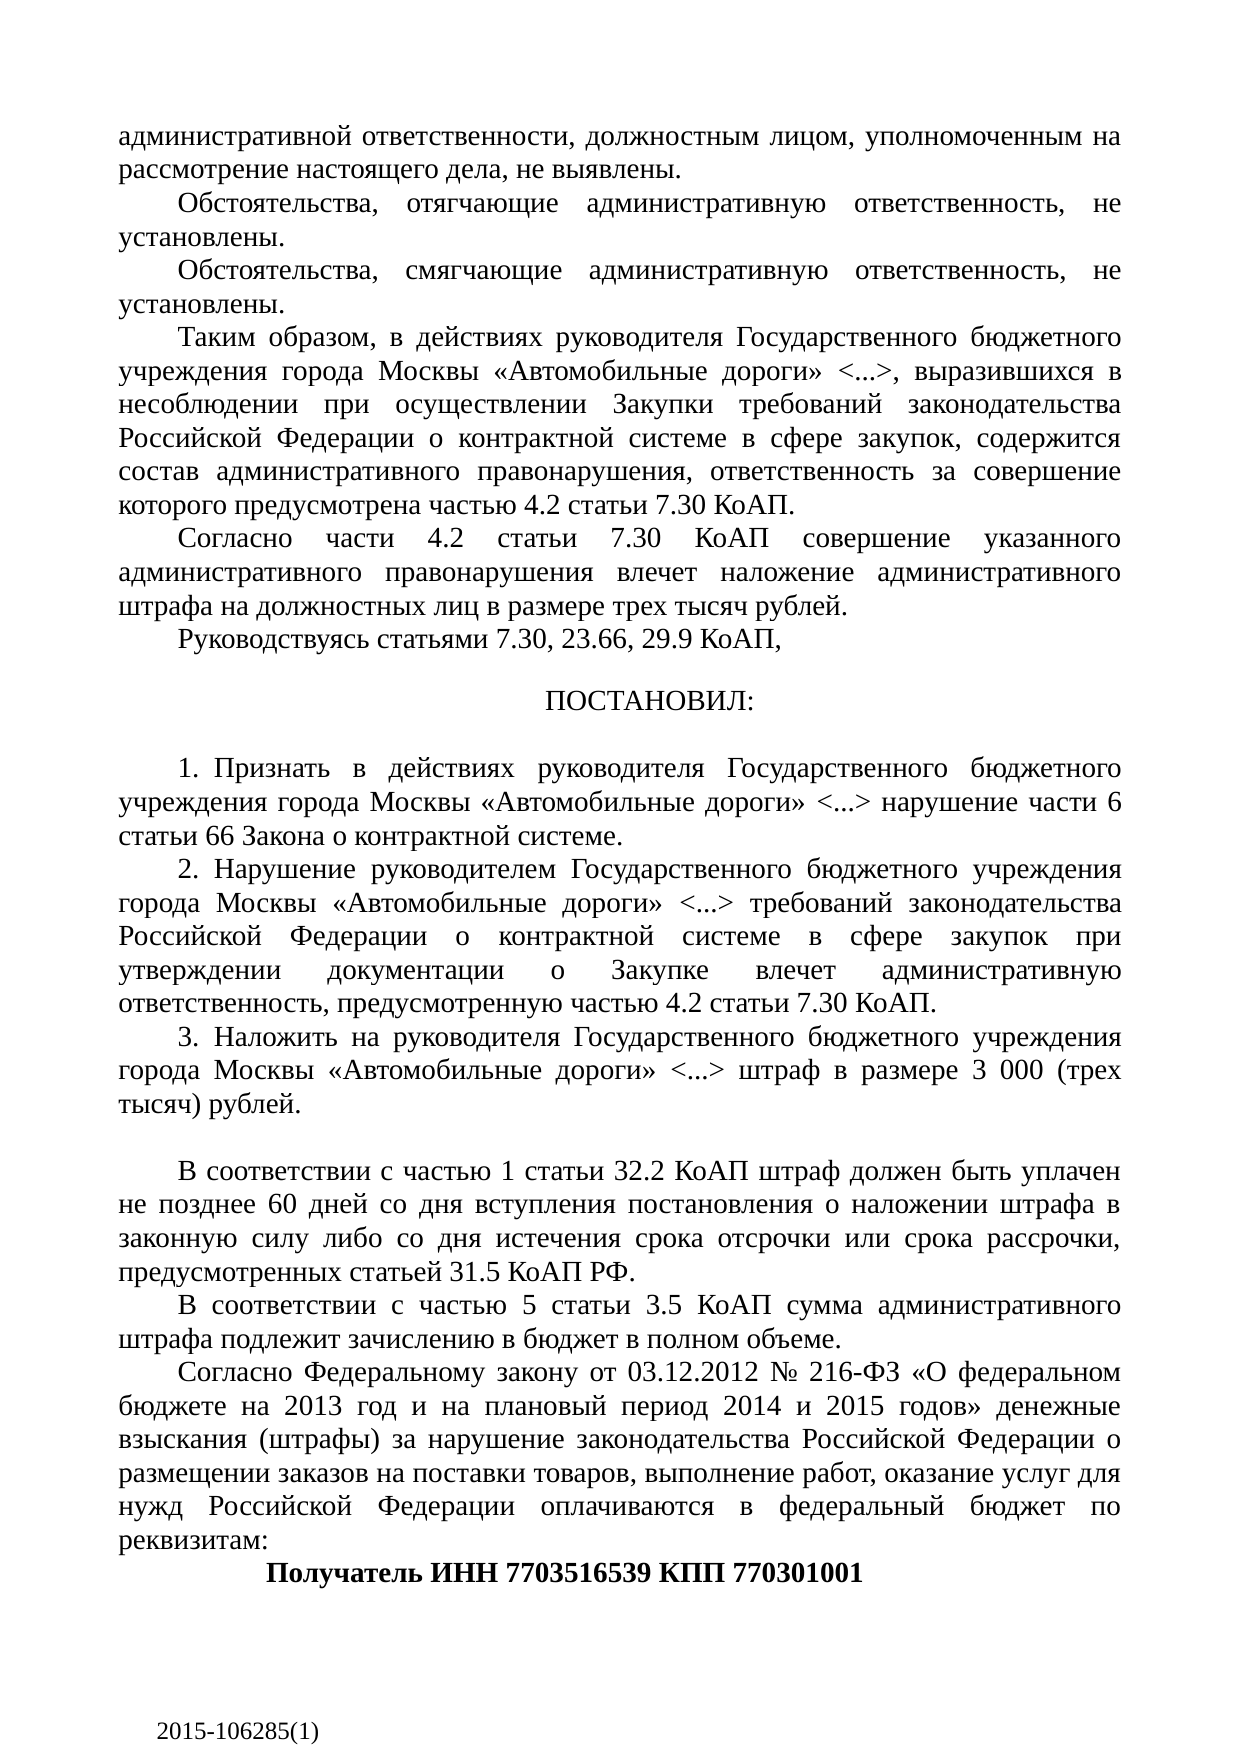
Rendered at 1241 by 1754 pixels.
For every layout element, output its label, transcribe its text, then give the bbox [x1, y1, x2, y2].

text Получатель ИНН 7703516539 КПП 770301001 [118, 1556, 1122, 1589]
text Согласно Федеральному закону от 03.12.2012 № 216-ФЗ «О федеральном бюджете на 2013 год и на плановый период 2014 и 2015 годов» денежные взыскания (штрафы) за нарушение законодательства Российской Федерации о размещении заказов на поставки товаров, выполнение работ, оказание услуг для нужд Российской Федерации оплачиваются в федеральный бюджет по реквизитам: [118, 1354, 1122, 1556]
text административной ответственности, должностным лицом, уполномоченным на рассмотрение настоящего дела, не выявлены. [118, 118, 1122, 185]
text В соответствии с частью 1 статьи 32.2 КоАП штраф должен быть уплачен не позднее 60 дней со дня вступления постановления о наложении штрафа в законную силу либо со дня истечения срока отсрочки или срока рассрочки, предусмотренных статьей 31.5 КоАП РФ. [118, 1153, 1122, 1287]
text Таким образом, в действиях руководителя Государственного бюджетного учреждения города Москвы «Автомобильные дороги» <...>, выразившихся в несоблюдении при осуществлении Закупки требований законодательства Российской Федерации о контрактной системе в сфере закупок, содержится состав административного правонарушения, ответственность за совершение которого предусмотрена частью 4.2 статьи 7.30 КоАП. [118, 319, 1122, 521]
list Нарушение руководителем Государственного бюджетного учреждения города Москвы «Автомобильные дороги» <...> требований законодательства Российской Федерации о контрактной системе в сфере закупок при утверждении документации о Закупке влечет административную ответственность, предусмотренную частью 4.2 статьи 7.30 КоАП. [118, 851, 1122, 1019]
text Согласно части 4.2 статьи 7.30 КоАП совершение указанного административного правонарушения влечет наложение административного штрафа на должностных лиц в размере трех тысяч рублей. [118, 521, 1122, 621]
text Обстоятельства, отягчающие административную ответственность, не установлены. [118, 185, 1122, 252]
text Обстоятельства, смягчающие административную ответственность, не установлены. [118, 252, 1122, 319]
text В соответствии с частью 5 статьи 3.5 КоАП сумма административного штрафа подлежит зачислению в бюджет в полном объеме. [118, 1287, 1122, 1354]
text Руководствуясь статьями 7.30, 23.66, 29.9 КоАП, [118, 621, 1122, 655]
list Признать в действиях руководителя Государственного бюджетного учреждения города Москвы «Автомобильные дороги» <...> нарушение части 6 статьи 66 Закона о контрактной системе. [118, 751, 1122, 851]
text ПОСТАНОВИЛ: [118, 683, 1122, 717]
list Наложить на руководителя Государственного бюджетного учреждения города Москвы «Автомобильные дороги» <...> штраф в размере 3 000 (трех тысяч) рублей. [118, 1019, 1122, 1119]
